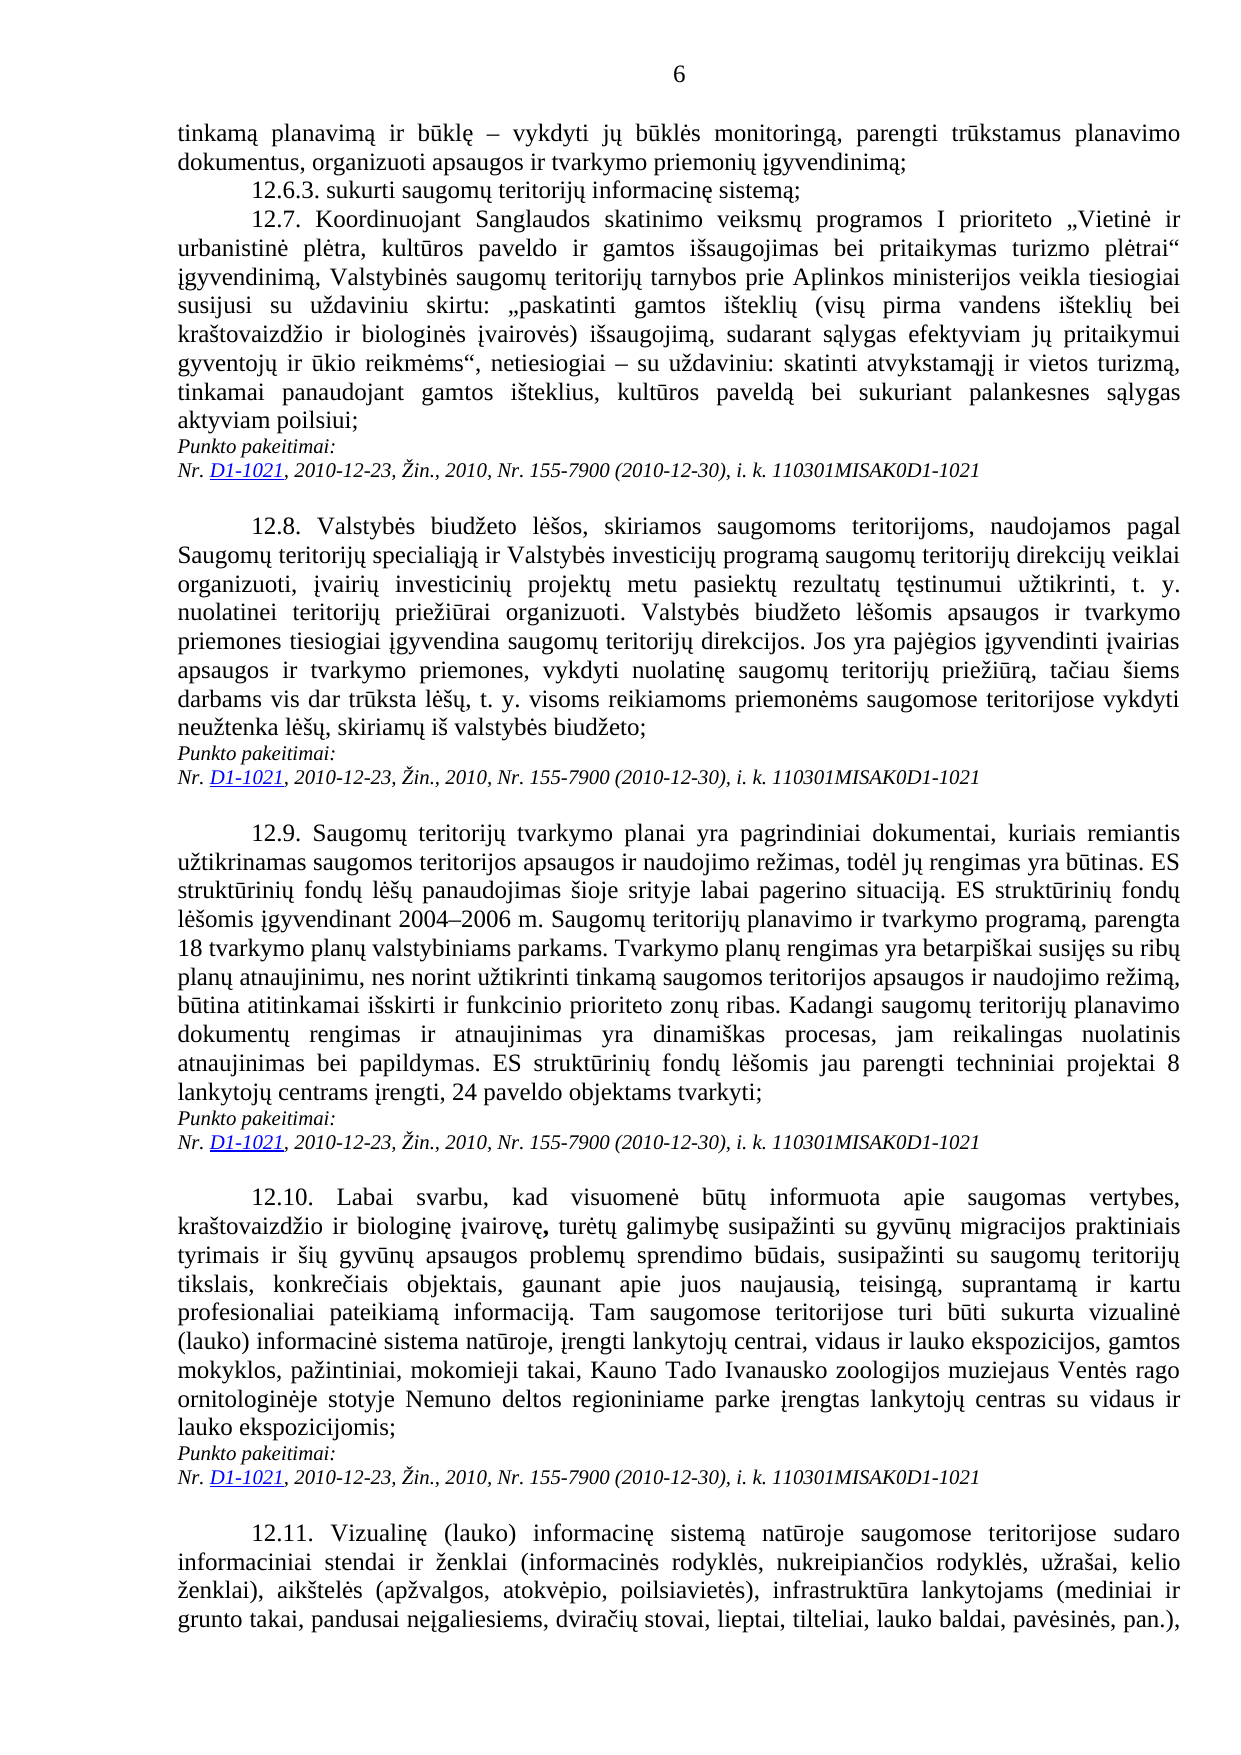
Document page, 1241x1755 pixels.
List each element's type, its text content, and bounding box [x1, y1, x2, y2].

text 12.7. Koordinuojant Sanglaudos skatinimo veiksmų programos I prioriteto „Vietinė ir urbanistinė plėtra, kultūros paveldo ir gamtos išsaugojimas bei pritaikymas turizmo plėtrai“ įgyvendinimą, Valstybinės saugomų teritorijų tarnybos prie Aplinkos ministerijos veikla tiesiogiai susijusi su uždaviniu skirtu: „paskatinti gamtos išteklių (visų pirma vandens išteklių bei kraštovaizdžio ir biologinės įvairovės) išsaugojimą, sudarant sąlygas efektyviam jų pritaikymui gyventojų ir ūkio reikmėms“, netiesiogiai – su uždaviniu: skatinti atvykstamąjį ir vietos turizmą, tinkamai panaudojant gamtos išteklius, kultūros paveldą bei sukuriant palankesnes sąlygas aktyviam poilsiui; [177, 204, 1181, 434]
text Punkto pakeitimai: [177, 434, 1181, 458]
text 12.6.3. sukurti saugomų teritorijų informacinę sistemą; [177, 176, 1181, 204]
text 12.11. Vizualinę (lauko) informacinę sistemą natūroje saugomose teritorijose sudaro informaciniai stendai ir ženklai (informacinės rodyklės, nukreipiančios rodyklės, užrašai, kelio ženklai), aikštelės (apžvalgos, atokvėpio, poilsiavietės), infrastruktūra lankytojams (mediniai ir grunto takai, pandusai neįgaliesiems, dviračių stovai, lieptai, tilteliai, lauko baldai, pavėsinės, pan.), [177, 1518, 1181, 1633]
text 12.9. Saugomų teritorijų tvarkymo planai yra pagrindiniai dokumentai, kuriais remiantis užtikrinamas saugomos teritorijos apsaugos ir naudojimo režimas, todėl jų rengimas yra būtinas. ES struktūrinių fondų lėšų panaudojimas šioje srityje labai pagerino situaciją. ES struktūrinių fondų lėšomis įgyvendinant 2004–2006 m. Saugomų teritorijų planavimo ir tvarkymo programą, parengta 18 tvarkymo planų valstybiniams parkams. Tvarkymo planų rengimas yra betarpiškai susijęs su ribų planų atnaujinimu, nes norint užtikrinti tinkamą saugomos teritorijos apsaugos ir naudojimo režimą, būtina atitinkamai išskirti ir funkcinio prioriteto zonų ribas. Kadangi saugomų teritorijų planavimo dokumentų rengimas ir atnaujinimas yra dinamiškas procesas, jam reikalingas nuolatinis atnaujinimas bei papildymas. ES struktūrinių fondų lėšomis jau parengti techniniai projektai 8 lankytojų centrams įrengti, 24 paveldo objektams tvarkyti; [177, 818, 1181, 1106]
text Nr. D1-1021, 2010-12-23, Žin., 2010, Nr. 155-7900 (2010-12-30), i. k. 110301MISAK0D1-1021 [177, 1465, 1181, 1489]
text Nr. D1-1021, 2010-12-23, Žin., 2010, Nr. 155-7900 (2010-12-30), i. k. 110301MISAK0D1-1021 [177, 458, 1181, 482]
text Nr. D1-1021, 2010-12-23, Žin., 2010, Nr. 155-7900 (2010-12-30), i. k. 110301MISAK0D1-1021 [177, 765, 1181, 789]
text Punkto pakeitimai: [177, 1441, 1181, 1465]
text Nr. D1-1021, 2010-12-23, Žin., 2010, Nr. 155-7900 (2010-12-30), i. k. 110301MISAK0D1-1021 [177, 1130, 1181, 1154]
text Punkto pakeitimai: [177, 1106, 1181, 1130]
text Punkto pakeitimai: [177, 741, 1181, 765]
text 12.10. Labai svarbu, kad visuomenė būtų informuota apie saugomas vertybes, kraštovaizdžio ir biologinę įvairovę, turėtų galimybę susipažinti su gyvūnų migracijos praktiniais tyrimais ir šių gyvūnų apsaugos problemų sprendimo būdais, susipažinti su saugomų teritorijų tikslais, konkrečiais objektais, gaunant apie juos naujausią, teisingą, suprantamą ir kartu profesionaliai pateikiamą informaciją. Tam saugomose teritorijose turi būti sukurta vizualinė (lauko) informacinė sistema natūroje, įrengti lankytojų centrai, vidaus ir lauko ekspozicijos, gamtos mokyklos, pažintiniai, mokomieji takai, Kauno Tado Ivanausko zoologijos muziejaus Ventės rago ornitologinėje stotyje Nemuno deltos regioniniame parke įrengtas lankytojų centras su vidaus ir lauko ekspozicijomis; [177, 1182, 1181, 1441]
text tinkamą planavimą ir būklę – vykdyti jų būklės monitoringą, parengti trūkstamus planavimo dokumentus, organizuoti apsaugos ir tvarkymo priemonių įgyvendinimą; [177, 118, 1181, 176]
text 12.8. Valstybės biudžeto lėšos, skiriamos saugomoms teritorijoms, naudojamos pagal Saugomų teritorijų specialiąją ir Valstybės investicijų programą saugomų teritorijų direkcijų veiklai organizuoti, įvairių investicinių projektų metu pasiektų rezultatų tęstinumui užtikrinti, t. y. nuolatinei teritorijų priežiūrai organizuoti. Valstybės biudžeto lėšomis apsaugos ir tvarkymo priemones tiesiogiai įgyvendina saugomų teritorijų direkcijos. Jos yra pajėgios įgyvendinti įvairias apsaugos ir tvarkymo priemones, vykdyti nuolatinę saugomų teritorijų priežiūrą, tačiau šiems darbams vis dar trūksta lėšų, t. y. visoms reikiamoms priemonėms saugomose teritorijose vykdyti neužtenka lėšų, skiriamų iš valstybės biudžeto; [177, 511, 1181, 741]
